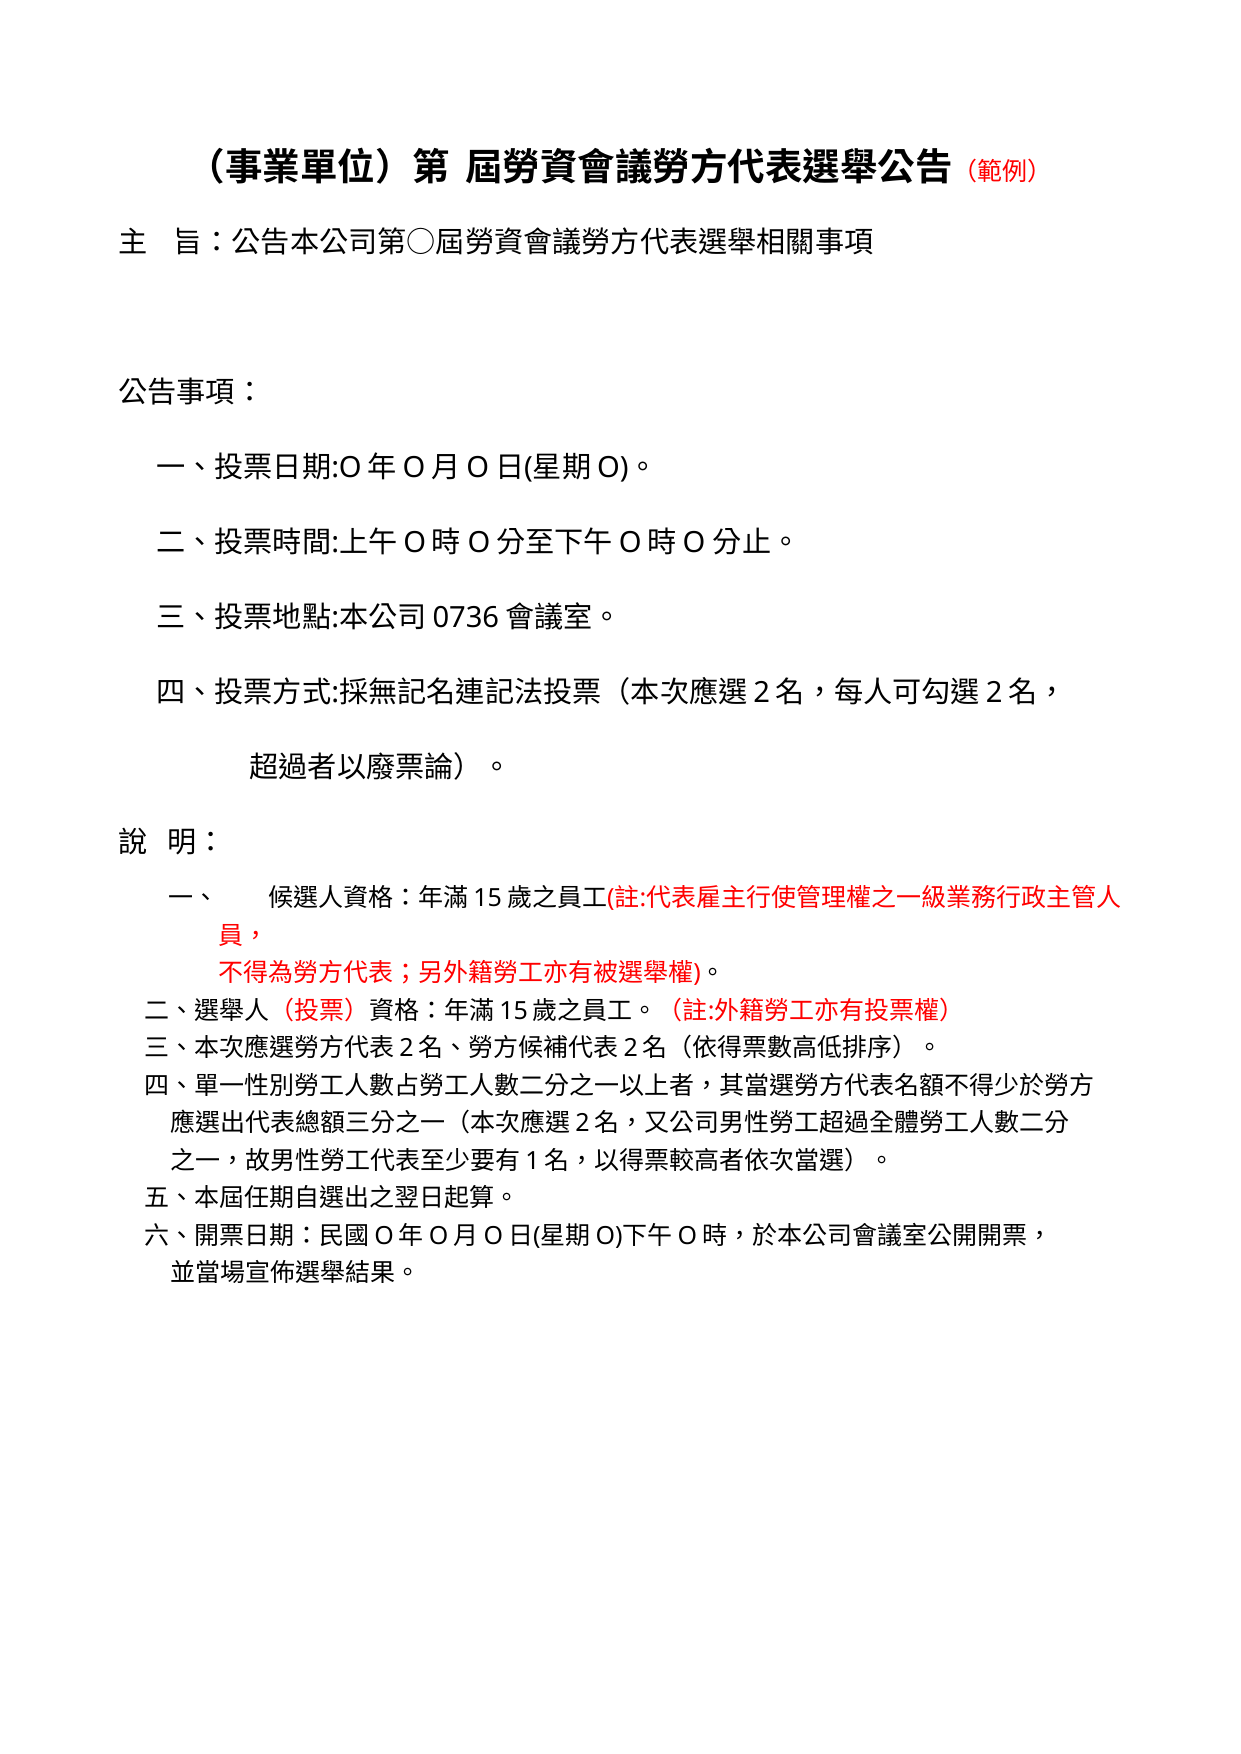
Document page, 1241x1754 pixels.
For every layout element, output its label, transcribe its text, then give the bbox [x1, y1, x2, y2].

text 四、投票方式:採無記名連記法投票（本次應選2名，每人可勾選2名， [118, 652, 1122, 727]
text 四、單一性別勞工人數占勞工人數二分之一以上者，其當選勞方代表名額不得少於勞方 [118, 1064, 1122, 1102]
list 不得為勞方代表；另外籍勞工亦有被選舉權)。 [218, 952, 1122, 989]
text 二、投票時間:上午Ο時 Ο分至下午Ο時Ο 分止。 [118, 502, 1122, 577]
text 三、投票地點:本公司0736會議室。 [118, 577, 1122, 652]
text 一、投票日期:Ο年Ο月Ο日(星期Ο)。 [118, 427, 1122, 502]
text 五、本屆任期自選出之翌日起算。 [118, 1177, 1122, 1214]
text 六、開票日期：民國Ο年Ο月Ο日(星期Ο)下午Ο時，於本公司會議室公開開票， [118, 1214, 1122, 1252]
text 說 明： [118, 802, 1122, 877]
text 主 旨：公告本公司第○屆勞資會議勞方代表選舉相關事項 [118, 202, 1122, 277]
list 候選人資格：年滿15歲之員工(註:代表雇主行使管理權之一級業務行政主管人員， [168, 877, 1122, 952]
text （事業單位）第 屆勞資會議勞方代表選舉公告（範例） [118, 127, 1122, 202]
text 二、選舉人（投票）資格：年滿15歲之員工。（註:外籍勞工亦有投票權） [118, 989, 1122, 1027]
text 公告事項： [118, 352, 1122, 427]
text 應選出代表總額三分之一（本次應選2名，又公司男性勞工超過全體勞工人數二分 [118, 1102, 1122, 1139]
text 並當場宣佈選舉結果。 [118, 1252, 1122, 1289]
text 三、本次應選勞方代表2名、勞方候補代表2名（依得票數高低排序）。 [118, 1027, 1122, 1064]
text 之一，故男性勞工代表至少要有1名，以得票較高者依次當選）。 [118, 1139, 1122, 1177]
text 超過者以廢票論）。 [118, 727, 1122, 802]
